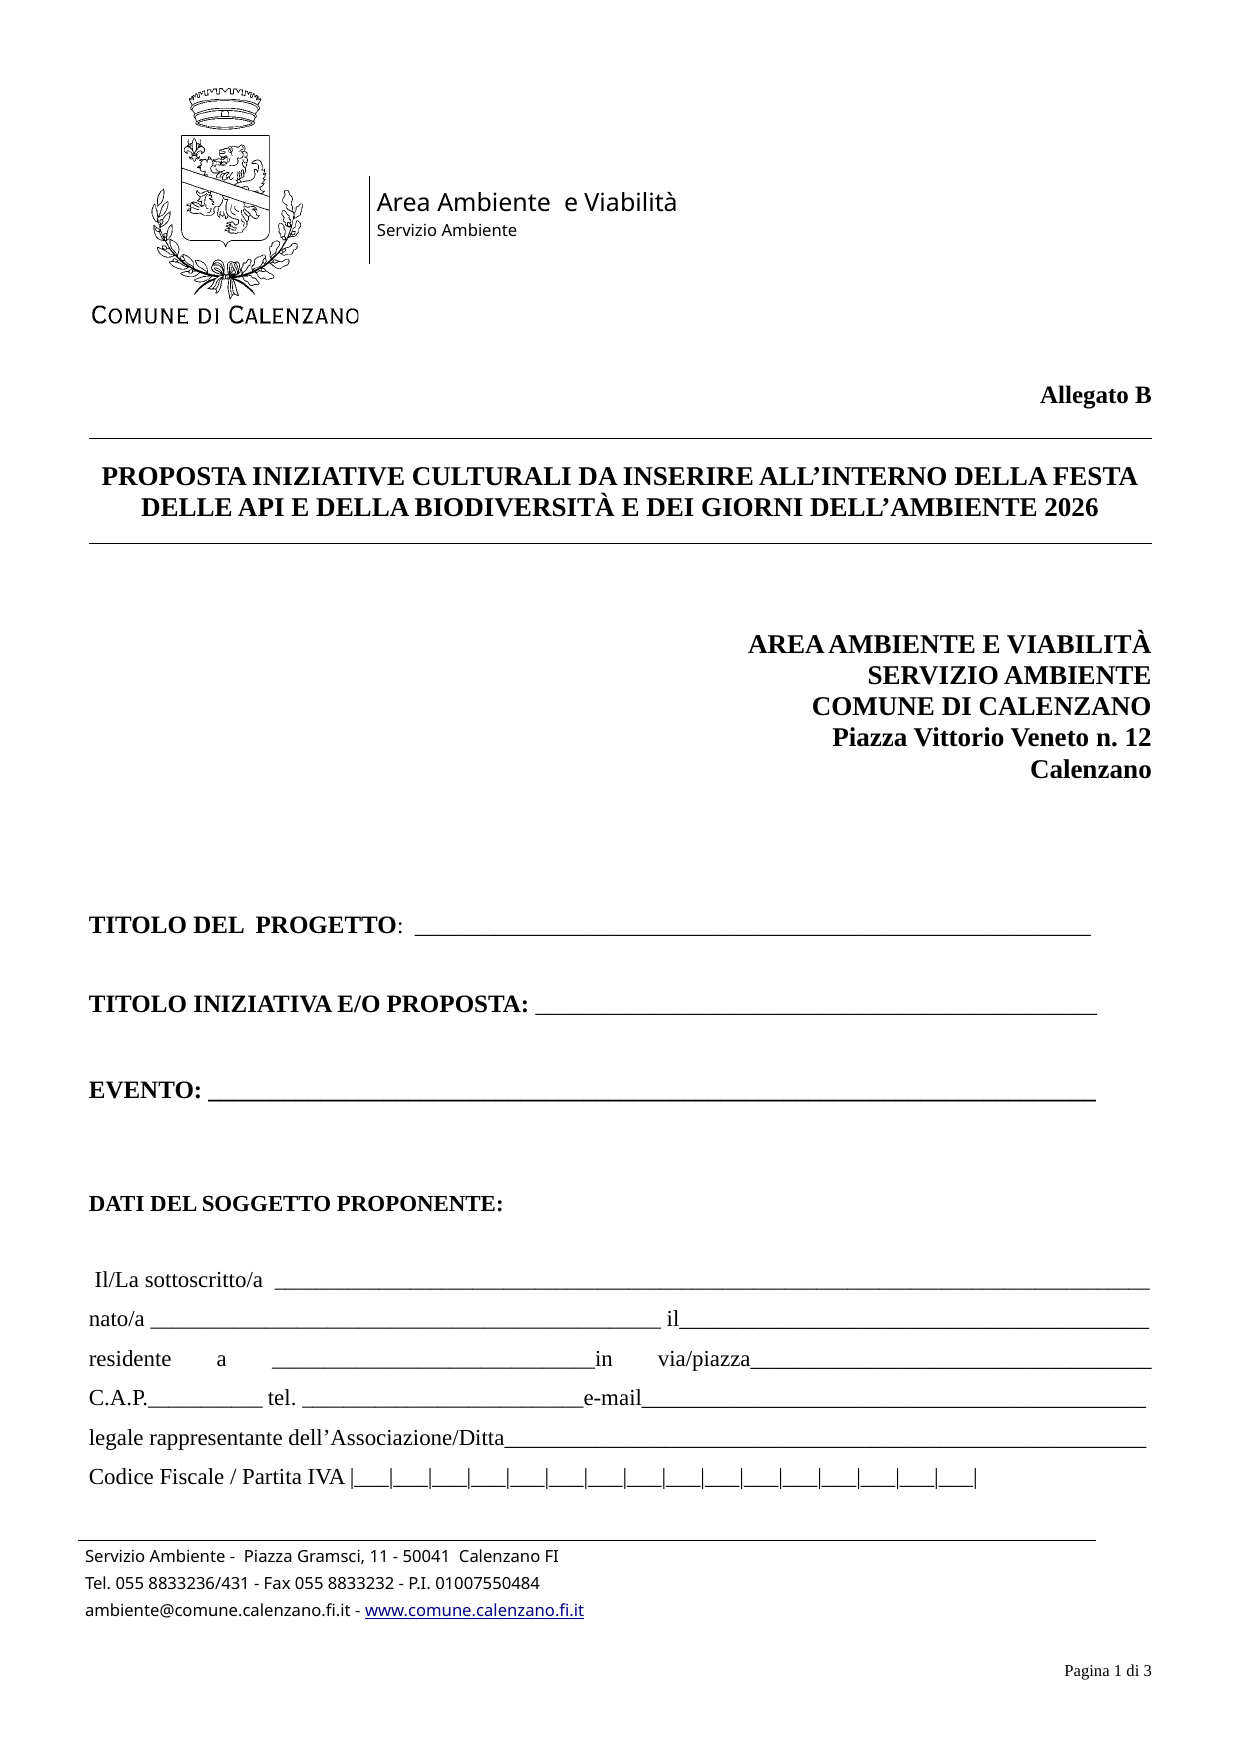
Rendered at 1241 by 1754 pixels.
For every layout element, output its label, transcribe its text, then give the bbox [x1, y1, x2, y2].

text PROPOSTA INIZIATIVE CULTURALI DA INSERIRE ALL’INTERNO DELLA FESTA DELLE API E DELLA BIODIVERSITÀ E DEI GIORNI DELL’AMBIENTE 2026 [89, 460, 1152, 522]
table_cell [369, 264, 1093, 351]
text TITOLO DEL PROGETTO: ___________________________________________________________ [89, 910, 1152, 938]
text COMUNE DI CALENZANO [89, 690, 1152, 722]
text Codice Fiscale / Partita IVA |___|___|___|___|___|___|___|___|___|___|___|___|___|___|___|___| [89, 1463, 1152, 1489]
text Allegato B [89, 380, 1152, 409]
text AREA AMBIENTE E VIABILITÀ [89, 628, 1152, 659]
table_cell Area Ambiente e Viabilità Servizio Ambiente [370, 176, 1093, 264]
text TITOLO INIZIATIVA E/O PROPOSTA: _________________________________________________ [89, 989, 1152, 1018]
text nato/a _________________________________________________ il_________________________________________ [89, 1305, 1152, 1332]
table_header [369, 89, 1093, 176]
text Il/La sottoscritto/a ____________________________________________________________________________________ [89, 1266, 1152, 1292]
text EVENTO: _______________________________________________________________________ [89, 1075, 1152, 1104]
text Calenzano [89, 753, 1152, 784]
text residente a _______________________________in via/piazza___________________________________ C.A.P.___________ tel. ___________________________e-mail____________________________________________ [89, 1345, 1152, 1411]
text SERVIZIO AMBIENTE [89, 659, 1152, 690]
table_header [81, 89, 369, 351]
text legale rappresentante dell’Associazione/Ditta________________________________________________________ [89, 1424, 1152, 1450]
text Piazza Vittorio Veneto n. 12 [89, 722, 1152, 753]
picture [92, 88, 359, 344]
text DATI DEL SOGGETTO PROPONENTE: [89, 1190, 1152, 1217]
